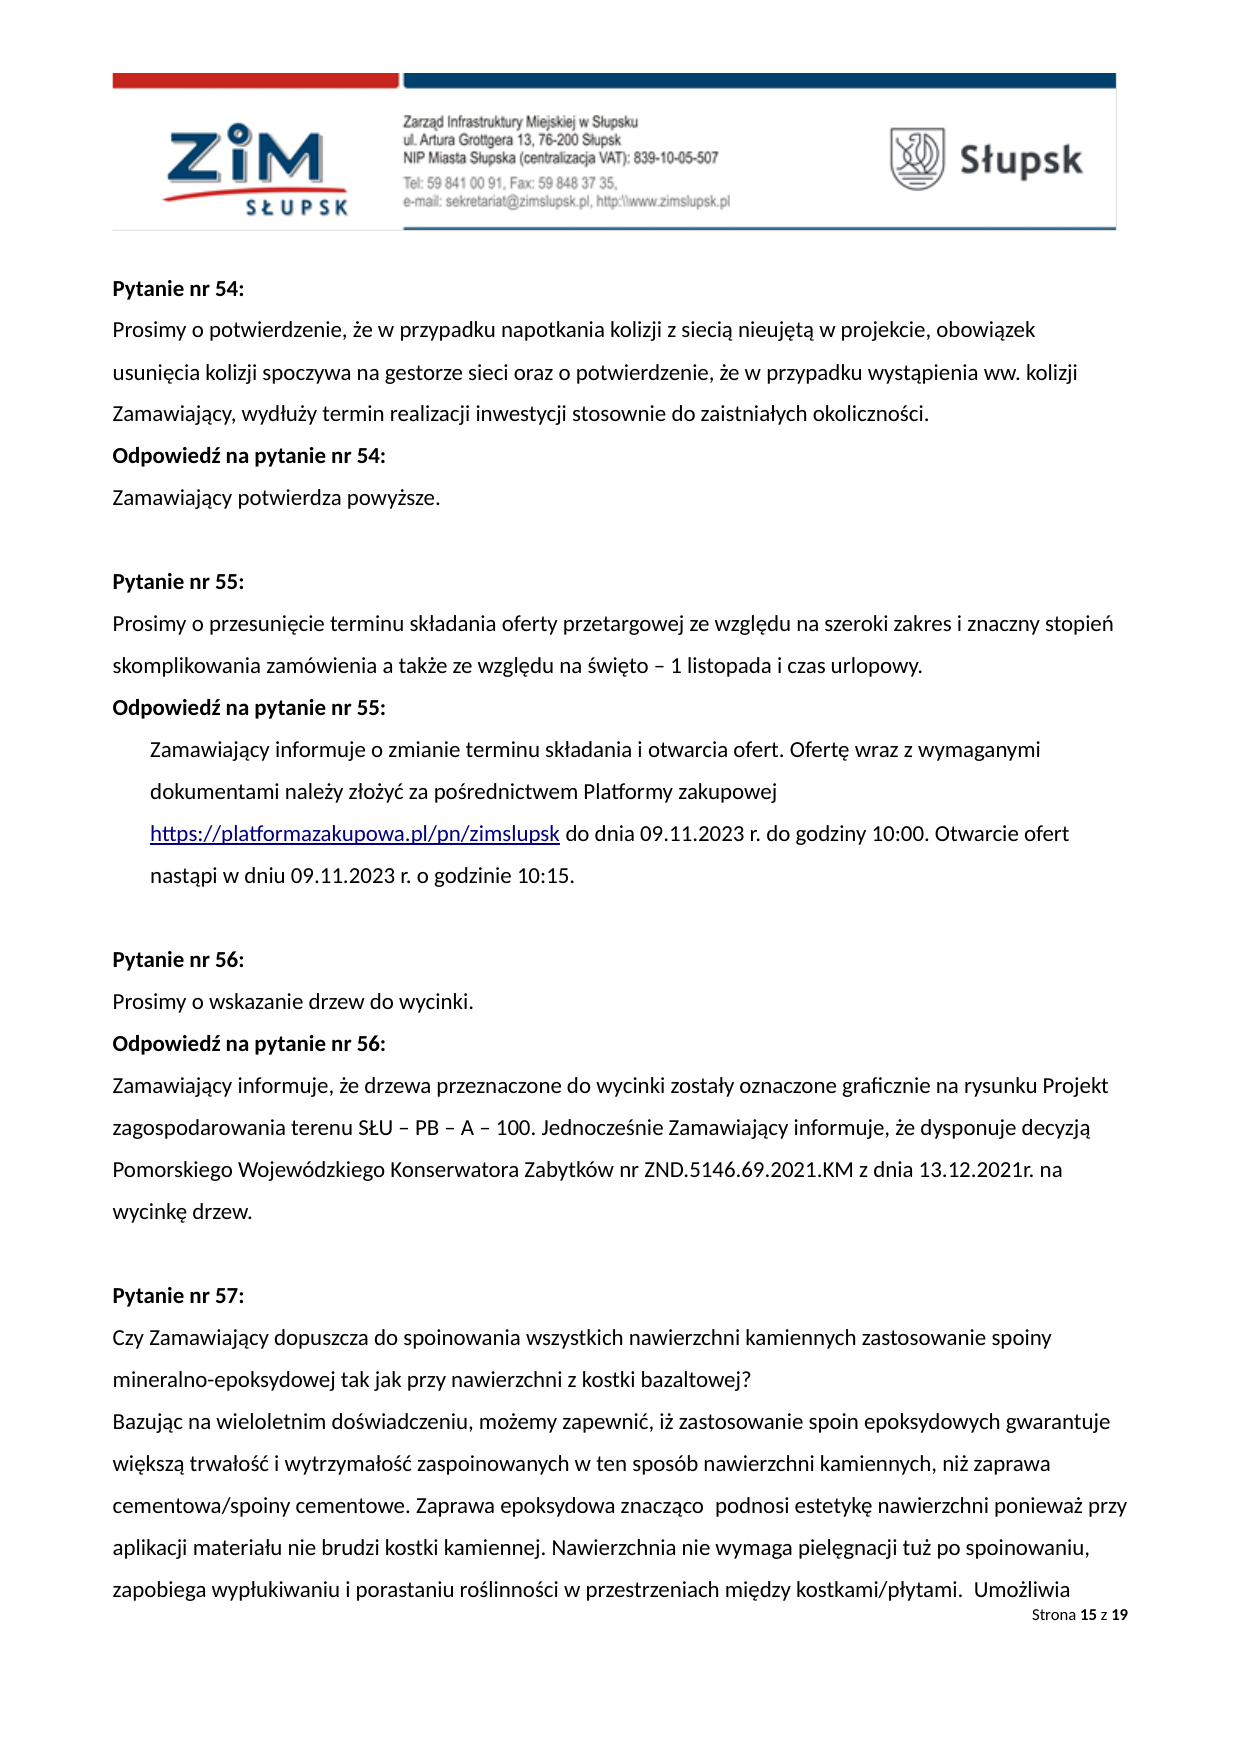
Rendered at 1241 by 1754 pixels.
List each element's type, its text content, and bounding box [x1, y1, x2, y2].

text Pytanie nr 57: [112, 1281, 1128, 1309]
text Pytanie nr 55: [112, 567, 1128, 596]
text Odpowiedź na pytanie nr 56: [112, 1029, 1128, 1057]
text Prosimy o przesunięcie terminu składania oferty przetargowej ze względu na szeroki zakres i znaczny stopień skomplikowania zamówienia a także ze względu na święto – 1 listopada i czas urlopowy. [112, 609, 1128, 679]
text Bazując na wieloletnim doświadczeniu, możemy zapewnić, iż zastosowanie spoin epoksydowych gwarantuje większą trwałość i wytrzymałość zaspoinowanych w ten sposób nawierzchni kamiennych, niż zaprawa cementowa/spoiny cementowe. Zaprawa epoksydowa znacząco podnosi estetykę nawierzchni ponieważ przy aplikacji materiału nie brudzi kostki kamiennej. Nawierzchnia nie wymaga pielęgnacji tuż po spoinowaniu, zapobiega wypłukiwaniu i porastaniu roślinności w przestrzeniach między kostkami/płytami. Umożliwia [112, 1407, 1128, 1603]
text Zamawiający informuje o zmianie terminu składania i otwarcia ofert. Ofertę wraz z wymaganymi dokumentami należy złożyć za pośrednictwem Platformy zakupowej https://platformazakupowa.pl/pn/zimslupsk do dnia 09.11.2023 r. do godziny 10:00. Otwarcie ofert nastąpi w dniu 09.11.2023 r. o godzinie 10:15. [150, 735, 1128, 889]
text Zamawiający informuje, że drzewa przeznaczone do wycinki zostały oznaczone graficznie na rysunku Projekt zagospodarowania terenu SŁU – PB – A – 100. Jednocześnie Zamawiający informuje, że dysponuje decyzją Pomorskiego Wojewódzkiego Konserwatora Zabytków nr ZND.5146.69.2021.KM z dnia 13.12.2021r. na wycinkę drzew. [112, 1071, 1128, 1225]
text Prosimy o wskazanie drzew do wycinki. [112, 987, 1128, 1015]
text Odpowiedź na pytanie nr 55: [112, 693, 1128, 721]
text Czy Zamawiający dopuszcza do spoinowania wszystkich nawierzchni kamiennych zastosowanie spoiny mineralno-epoksydowej tak jak przy nawierzchni z kostki bazaltowej? [112, 1323, 1128, 1393]
text Zamawiający potwierdza powyższe. [112, 483, 1128, 512]
text Pytanie nr 56: [112, 945, 1128, 973]
text Odpowiedź na pytanie nr 54: [112, 442, 1128, 469]
text Pytanie nr 54: [112, 274, 1128, 302]
text Prosimy o potwierdzenie, że w przypadku napotkania kolizji z siecią nieujętą w projekcie, obowiązek usunięcia kolizji spoczywa na gestorze sieci oraz o potwierdzenie, że w przypadku wystąpienia ww. kolizji Zamawiający, wydłuży termin realizacji inwestycji stosownie do zaistniałych okoliczności. [112, 316, 1128, 428]
